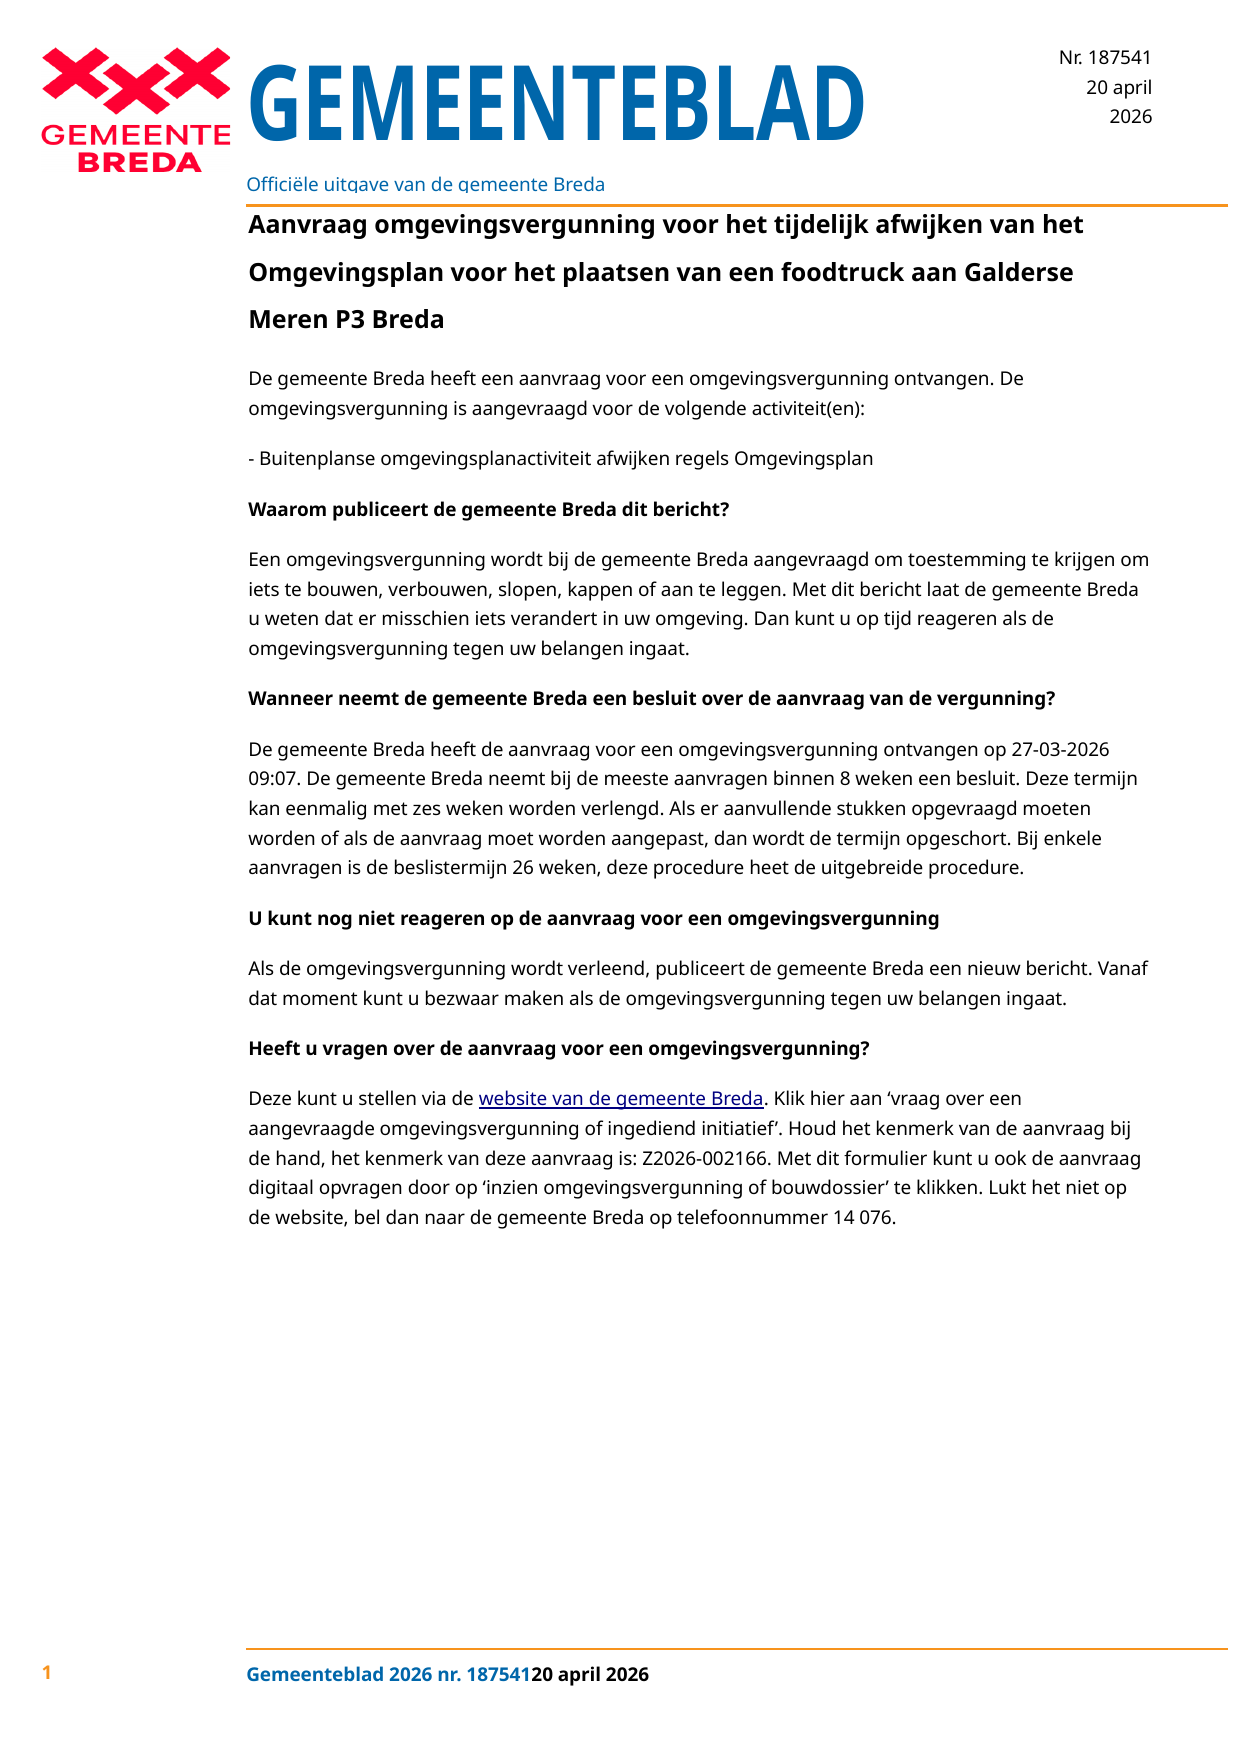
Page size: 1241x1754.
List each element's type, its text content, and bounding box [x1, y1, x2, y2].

text Wanneer neemt de gemeente Breda een besluit over de aanvraag van de vergunning? [248, 686, 1152, 711]
text Aanvraag omgevingsvergunning voor het tijdelijk afwijken van het Omgevingsplan voor het plaatsen van een foodtruck aan Galderse Meren P3 Breda [248, 207, 1152, 336]
text Deze kunt u stellen via de website van de gemeente Breda. Klik hier aan ‘vraag over een aangevraagde omgevingsvergunning of ingediend initiatief’. Houd het kenmerk van de aanvraag bij de hand, het kenmerk van deze aanvraag is: Z2026-002166. Met dit formulier kunt u ook de aanvraag digitaal opvragen door op ‘inzien omgevingsvergunning of bouwdossier’ te klikken. Lukt het niet op de website, bel dan naar de gemeente Breda op telefoonnummer 14 076. [248, 1086, 1152, 1229]
text De gemeente Breda heeft een aanvraag voor een omgevingsvergunning ontvangen. De omgevingsvergunning is aangevraagd voor de volgende activiteit(en): [248, 366, 1152, 421]
text Als de omgevingsvergunning wordt verleend, publiceert de gemeente Breda een nieuw bericht. Vanaf dat moment kunt u bezwaar maken als de omgevingsvergunning tegen uw belangen ingaat. [248, 955, 1152, 1010]
picture [41, 47, 231, 172]
text Heeft u vragen over de aanvraag voor een omgevingsvergunning? [248, 1035, 1152, 1061]
text U kunt nog niet reageren op de aanvraag voor een omgevingsvergunning [248, 905, 1152, 930]
text Een omgevingsvergunning wordt bij de gemeente Breda aangevraagd om toestemming te krijgen om iets te bouwen, verbouwen, slopen, kappen of aan te leggen. Met dit bericht laat de gemeente Breda u weten dat er misschien iets verandert in uw omgeving. Dan kunt u op tijd reageren als de omgevingsvergunning tegen uw belangen ingaat. [248, 546, 1152, 661]
text Waarom publiceert de gemeente Breda dit bericht? [248, 496, 1152, 522]
text - Buitenplanse omgevingsplanactiviteit afwijken regels Omgevingsplan [248, 446, 1152, 471]
text De gemeente Breda heeft de aanvraag voor een omgevingsvergunning ontvangen op 27-03-2026 09:07. De gemeente Breda neemt bij de meeste aanvragen binnen 8 weken een besluit. Deze termijn kan eenmalig met zes weken worden verlengd. Als er aanvullende stukken opgevraagd moeten worden of als de aanvraag moet worden aangepast, dan wordt de termijn opgeschort. Bij enkele aanvragen is de beslistermijn 26 weken, deze procedure heet de uitgebreide procedure. [248, 736, 1152, 880]
